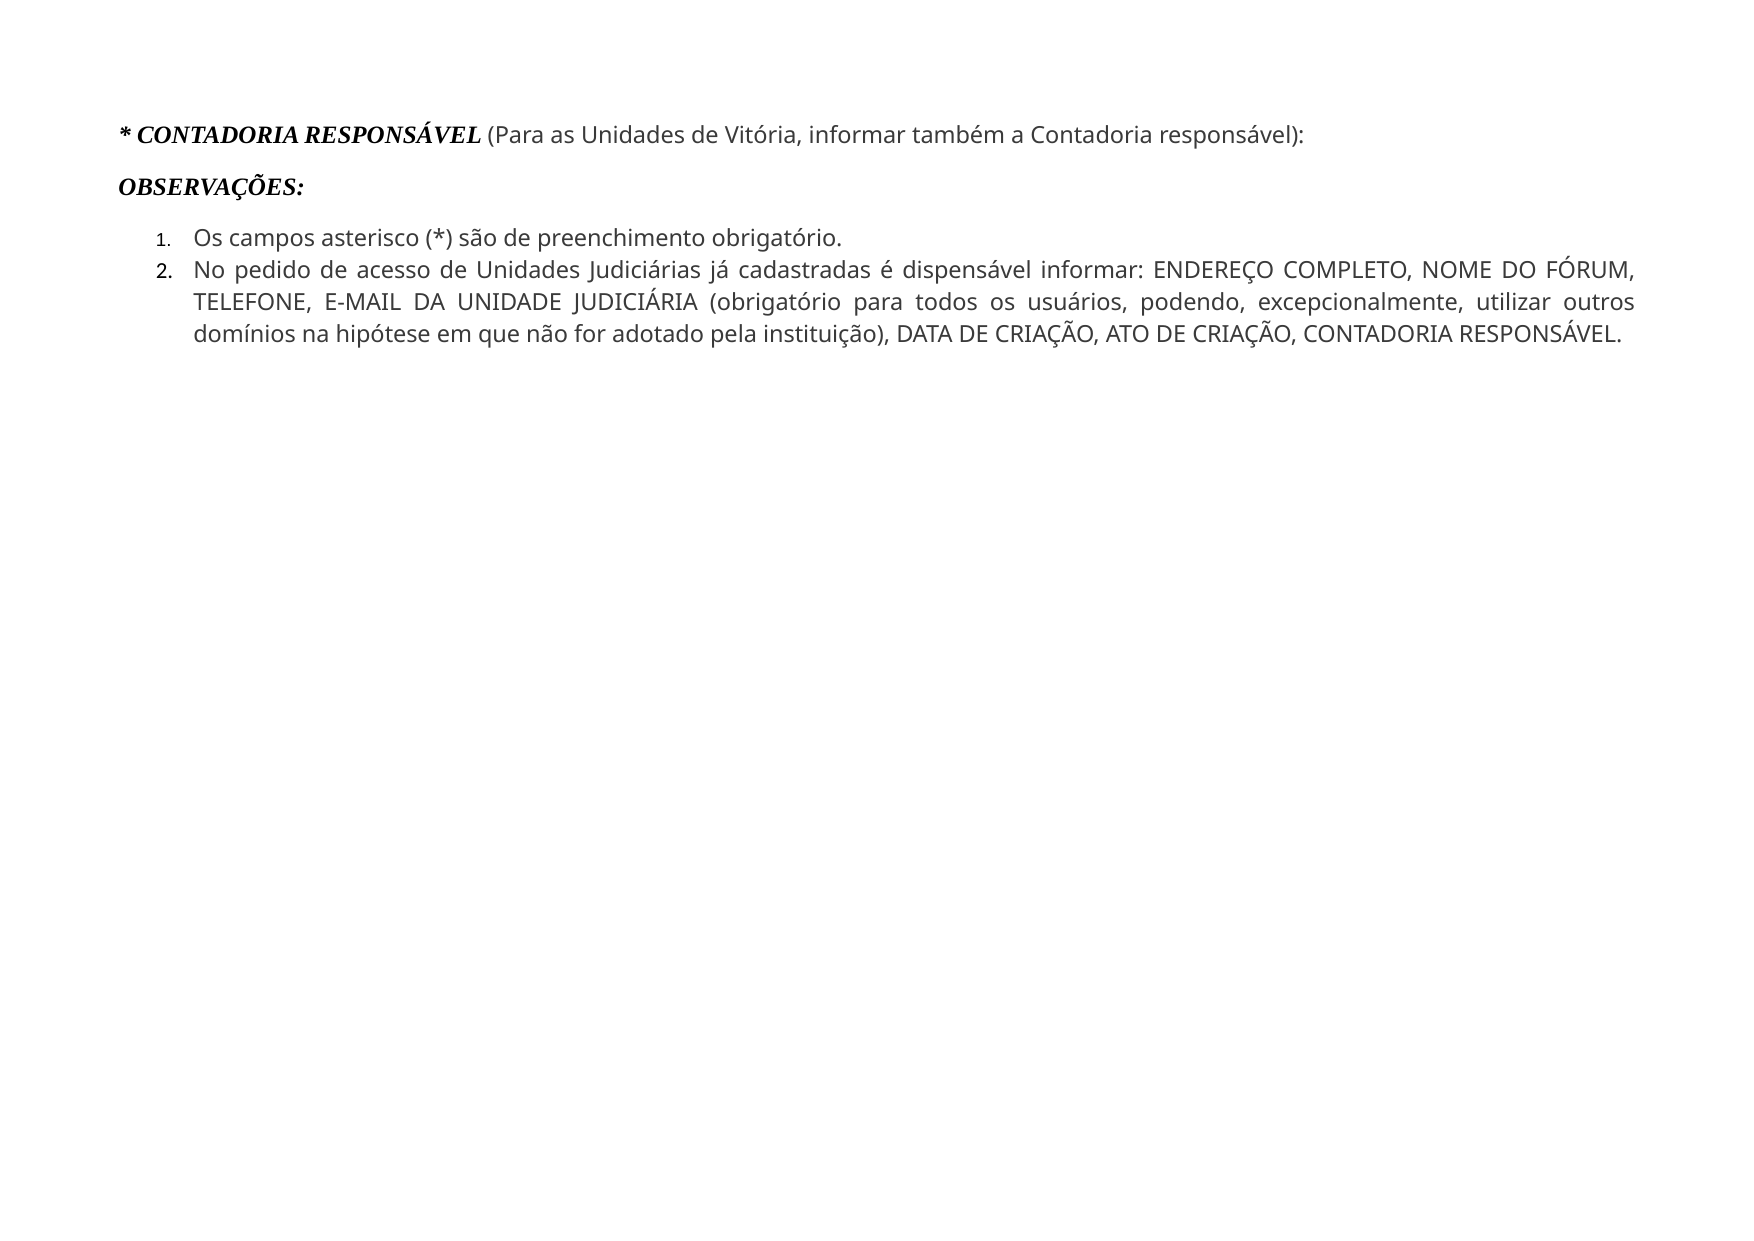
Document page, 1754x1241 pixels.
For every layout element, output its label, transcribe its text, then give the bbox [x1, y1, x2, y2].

list No pedido de acesso de Unidades Judiciárias já cadastradas é dispensável informar: ENDEREÇO COMPLETO, NOME DO FÓRUM, TELEFONE, E-MAIL DA UNIDADE JUDICIÁRIA (obrigatório para todos os usuários, podendo, excepcionalmente, utilizar outros domínios na hipótese em que não for adotado pela instituição), DATA DE CRIAÇÃO, ATO DE CRIAÇÃO, CONTADORIA RESPONSÁVEL. [156, 253, 1636, 349]
text OBSERVAÇÕES: [118, 172, 1636, 201]
text * CONTADORIA RESPONSÁVEL (Para as Unidades de Vitória, informar também a Contadoria responsável): [118, 118, 1636, 150]
list Os campos asterisco (*) são de preenchimento obrigatório. [156, 221, 1636, 253]
